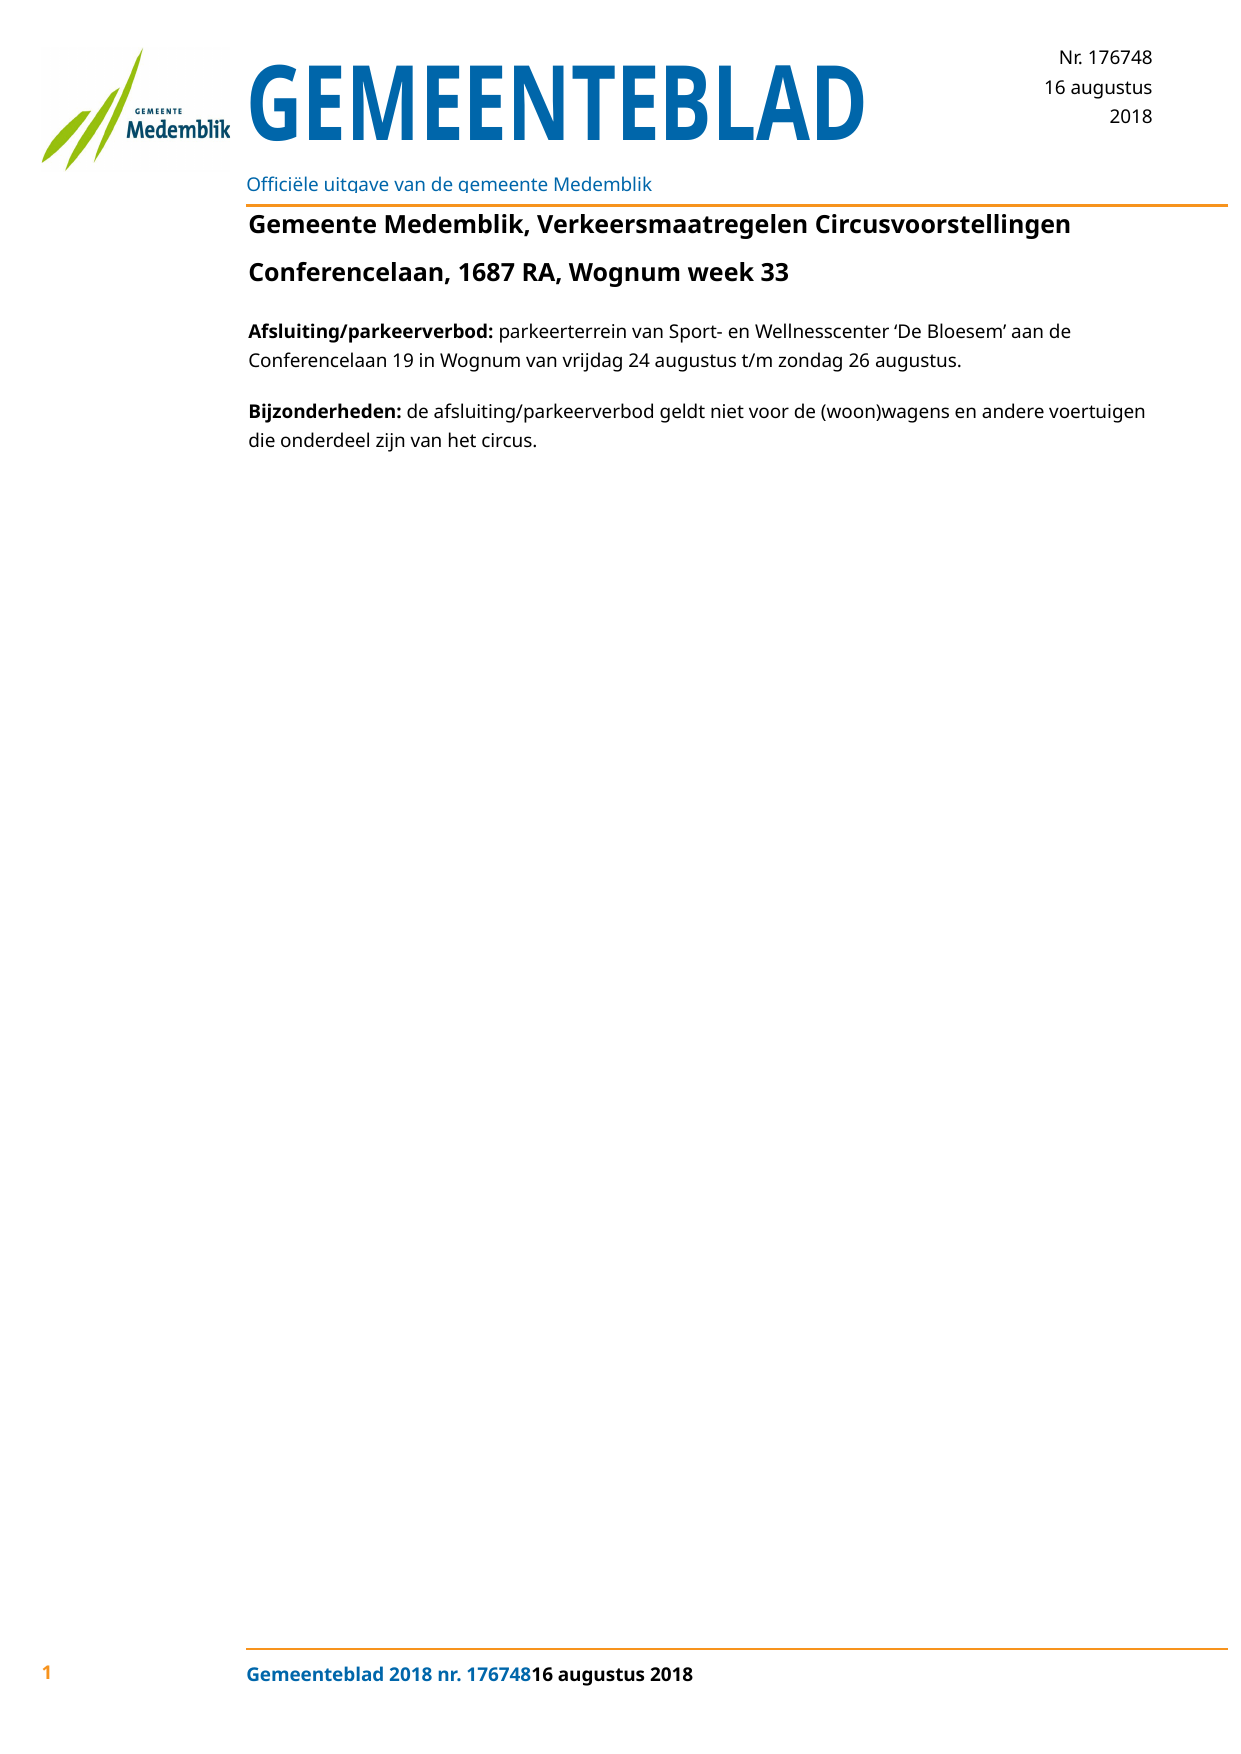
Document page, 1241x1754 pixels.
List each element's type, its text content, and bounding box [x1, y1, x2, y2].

text Bijzonderheden: de afsluiting/parkeerverbod geldt niet voor de (woon)wagens en andere voertuigen die onderdeel zijn van het circus. [248, 398, 1152, 453]
picture [41, 47, 231, 172]
text Gemeente Medemblik, Verkeersmaatregelen Circusvoorstellingen Conferencelaan, 1687 RA, Wognum week 33 [248, 207, 1152, 288]
text Afsluiting/parkeerverbod: parkeerterrein van Sport- en Wellnesscenter ‘De Bloesem’ aan de Conferencelaan 19 in Wognum van vrijdag 24 augustus t/m zondag 26 augustus. [248, 318, 1152, 373]
